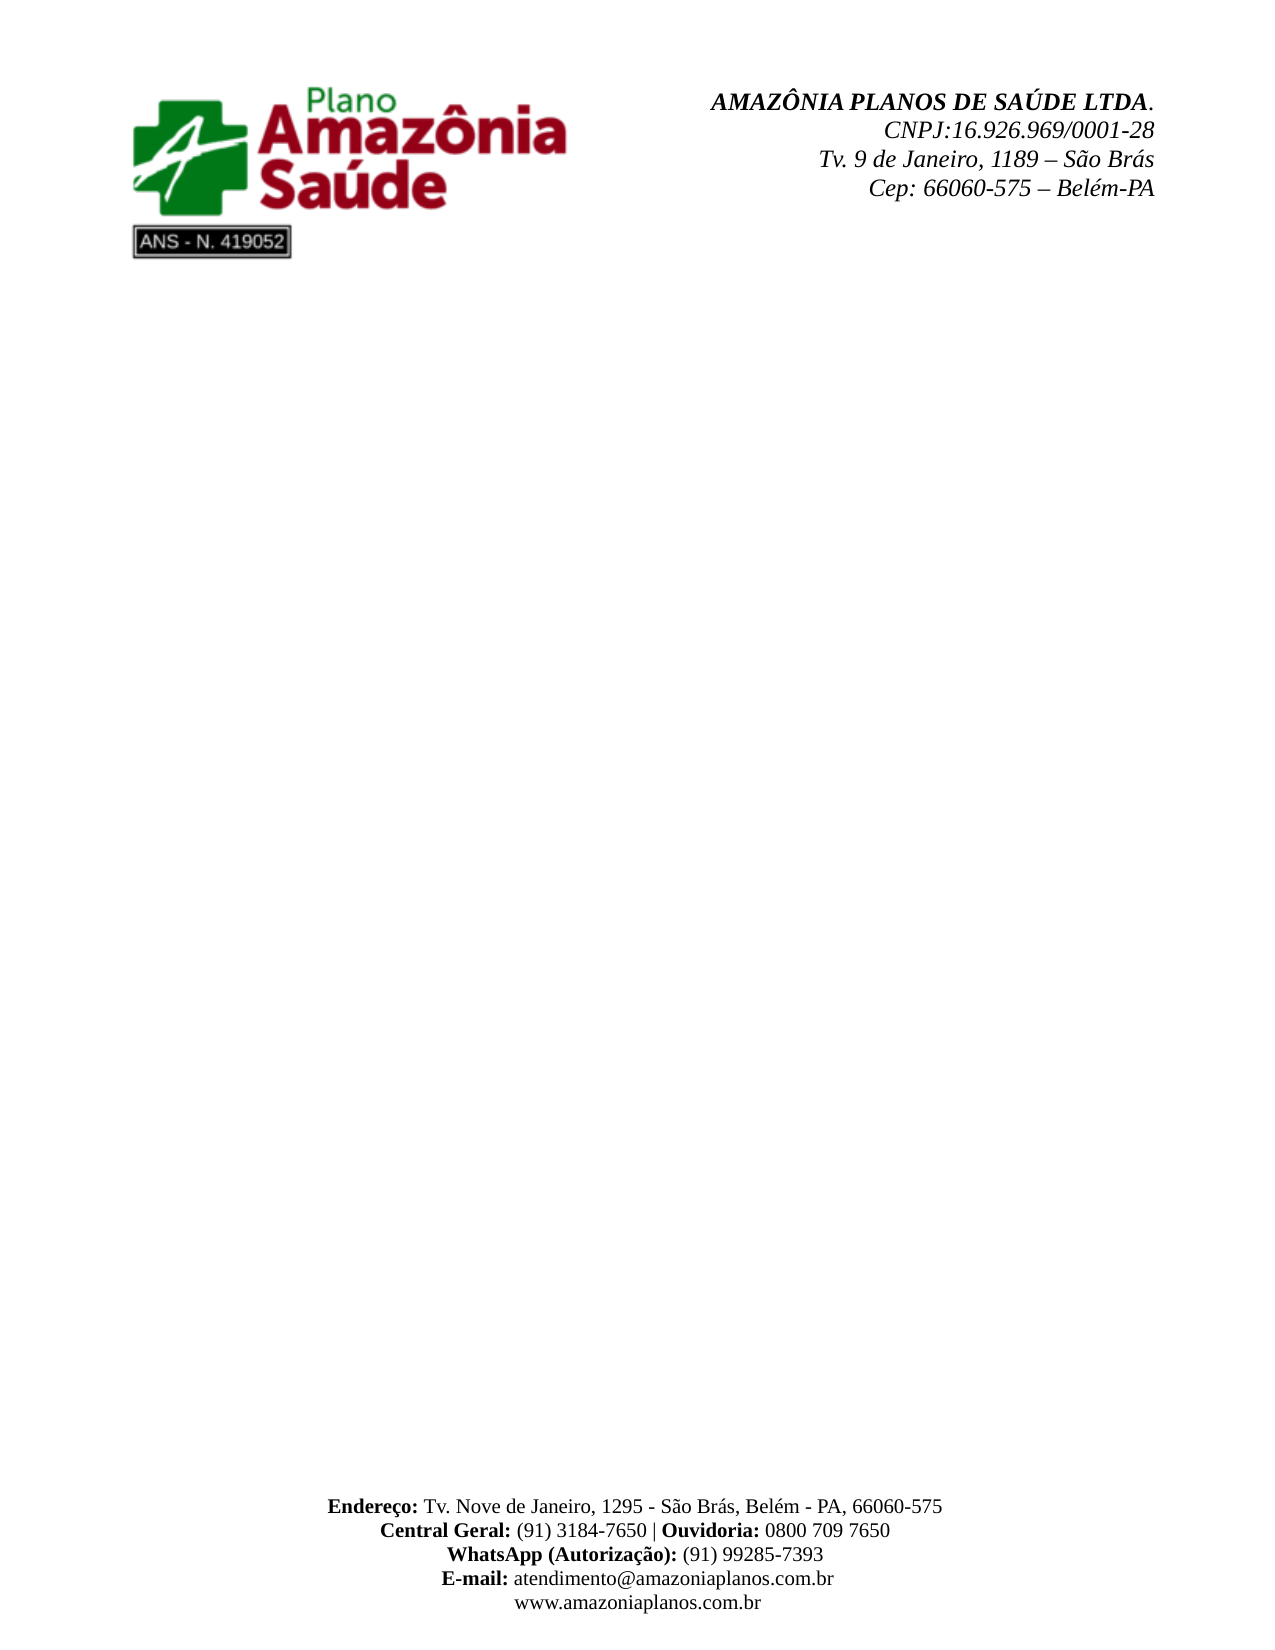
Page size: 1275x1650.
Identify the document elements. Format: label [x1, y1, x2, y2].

picture [118, 78, 583, 265]
